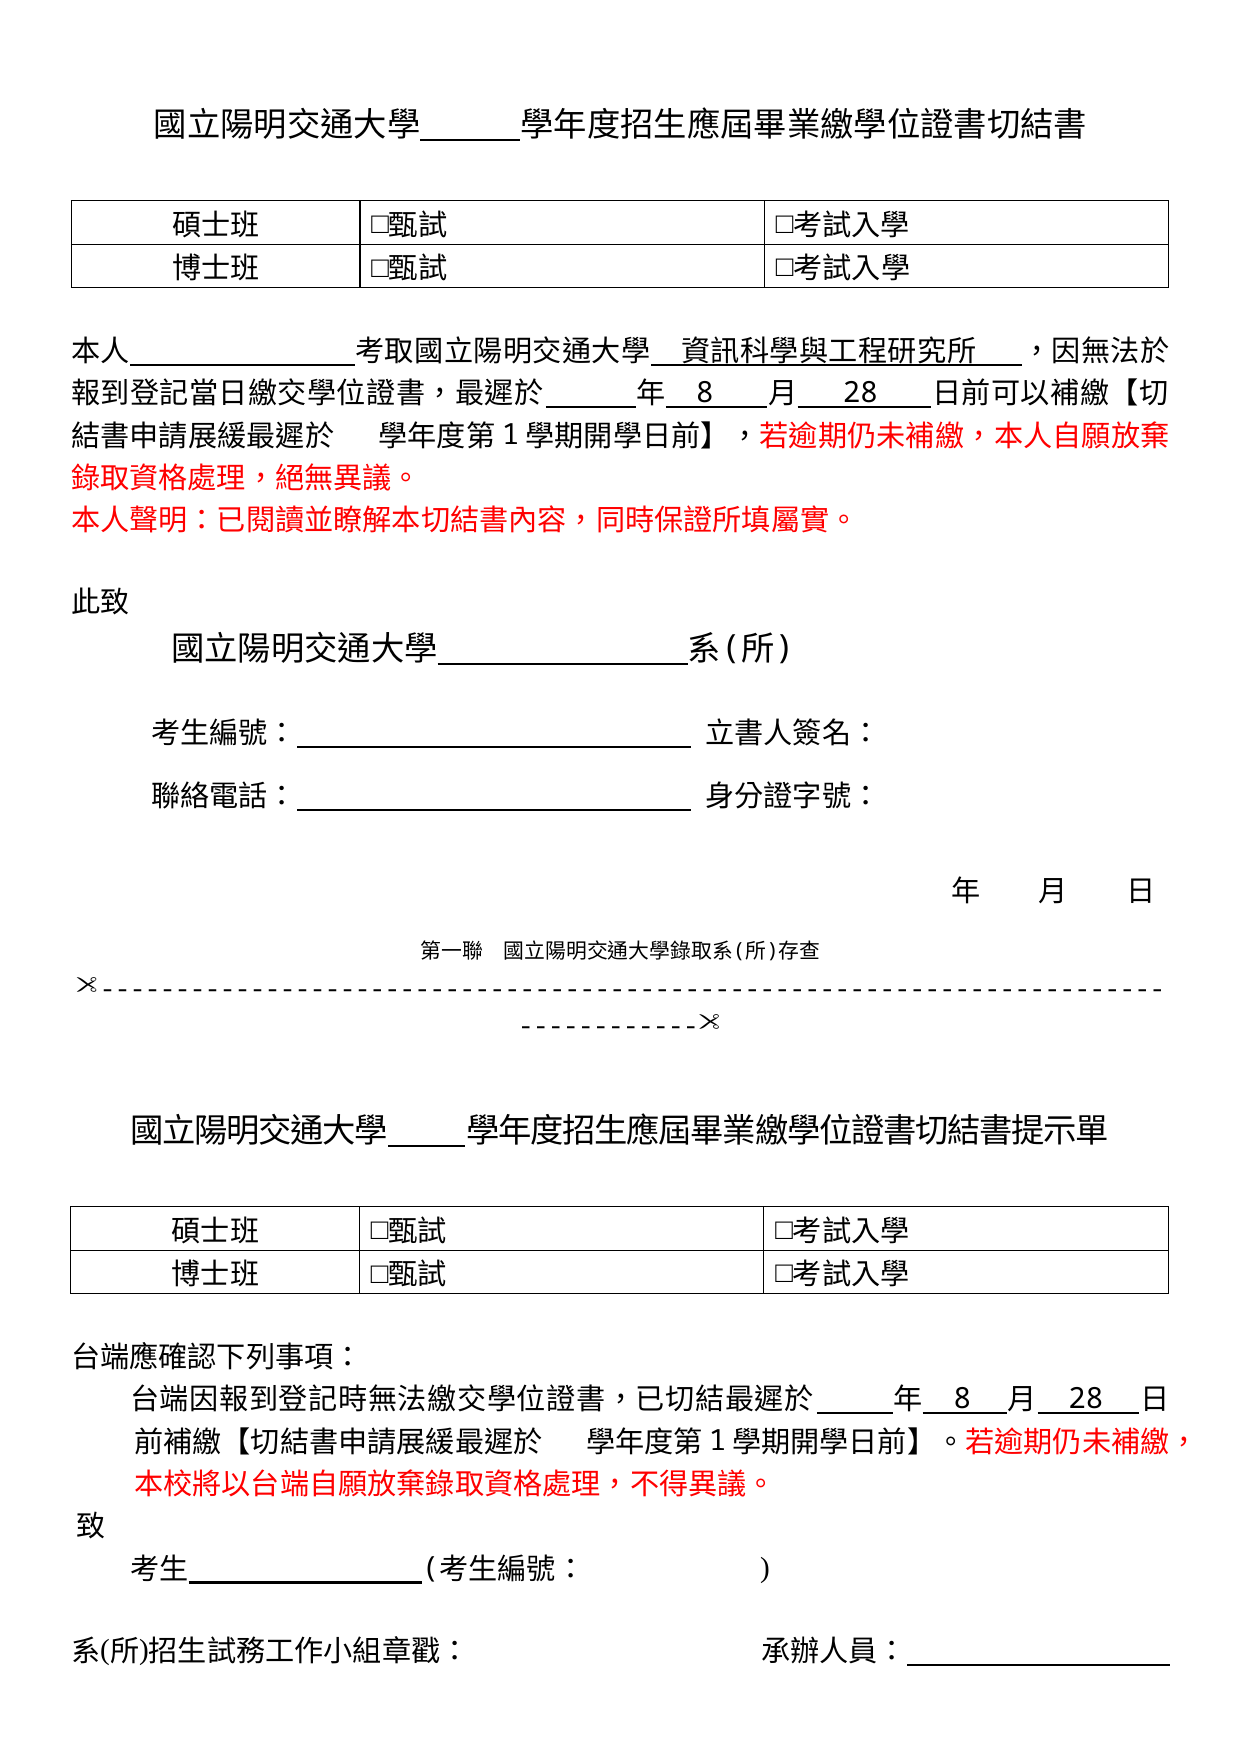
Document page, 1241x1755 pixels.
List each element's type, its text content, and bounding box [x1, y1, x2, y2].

text ----------------------------------------------------------------------------------- [71, 968, 1169, 1043]
text 國立陽明交通大學 學年度招生應屆畢業繳學位證書切結書提示單 [71, 1098, 1169, 1152]
text 聯絡電話： 身分證字號： [71, 773, 1169, 815]
table_header □甄試 [361, 201, 764, 243]
text 年 月 日 [71, 867, 1169, 910]
table_cell □甄試 [360, 1251, 763, 1293]
table_header 碩士班 [71, 1207, 359, 1249]
table_cell □考試入學 [764, 1251, 1168, 1293]
text 此致 [71, 579, 1169, 621]
table_header □考試入學 [765, 201, 1168, 243]
text 國立陽明交通大學 系(所) [71, 621, 1169, 670]
text 考生編號： 立書人簽名： [71, 709, 1169, 752]
table_header □甄試 [360, 1207, 763, 1249]
text 第一聯 國立陽明交通大學錄取系(所)存查 [71, 931, 1169, 968]
text 台端應確認下列事項： [71, 1334, 1169, 1376]
table_cell □甄試 [361, 245, 764, 287]
text 系(所)招生試務工作小組章戳： 承辦人員： [71, 1627, 1169, 1670]
text 本人聲明：已閱讀並瞭解本切結書內容，同時保證所填屬實。 [71, 497, 1169, 539]
text 本人 考取國立陽明交通大學 資訊科學與工程研究所 ，因無法於報到登記當日繳交學位證書，最遲於 年 8 月 28 日前可以補繳【切結書申請展緩最遲於 學年度第1學期開學日前】，若逾期仍未補繳，本人自願放棄錄取資格處理，絕無異議。 [71, 328, 1169, 497]
table_cell 博士班 [72, 245, 359, 287]
table_header 碩士班 [72, 201, 359, 243]
table_header □考試入學 [764, 1207, 1168, 1249]
text 國立陽明交通大學 學年度招生應屆畢業繳學位證書切結書 [71, 92, 1169, 146]
text 台端因報到登記時無法繳交學位證書，已切結最遲於 年 8 月 28 日前補繳【切結書申請展緩最遲於 學年度第1學期開學日前】。若逾期仍未補繳，本校將以台端自願放棄錄取資格處理，不得異議。 [130, 1376, 1169, 1503]
text 致 [77, 1503, 1169, 1545]
table_cell □考試入學 [765, 245, 1168, 287]
table_cell 博士班 [71, 1251, 359, 1293]
text 考生 (考生編號： ) [130, 1545, 1169, 1588]
